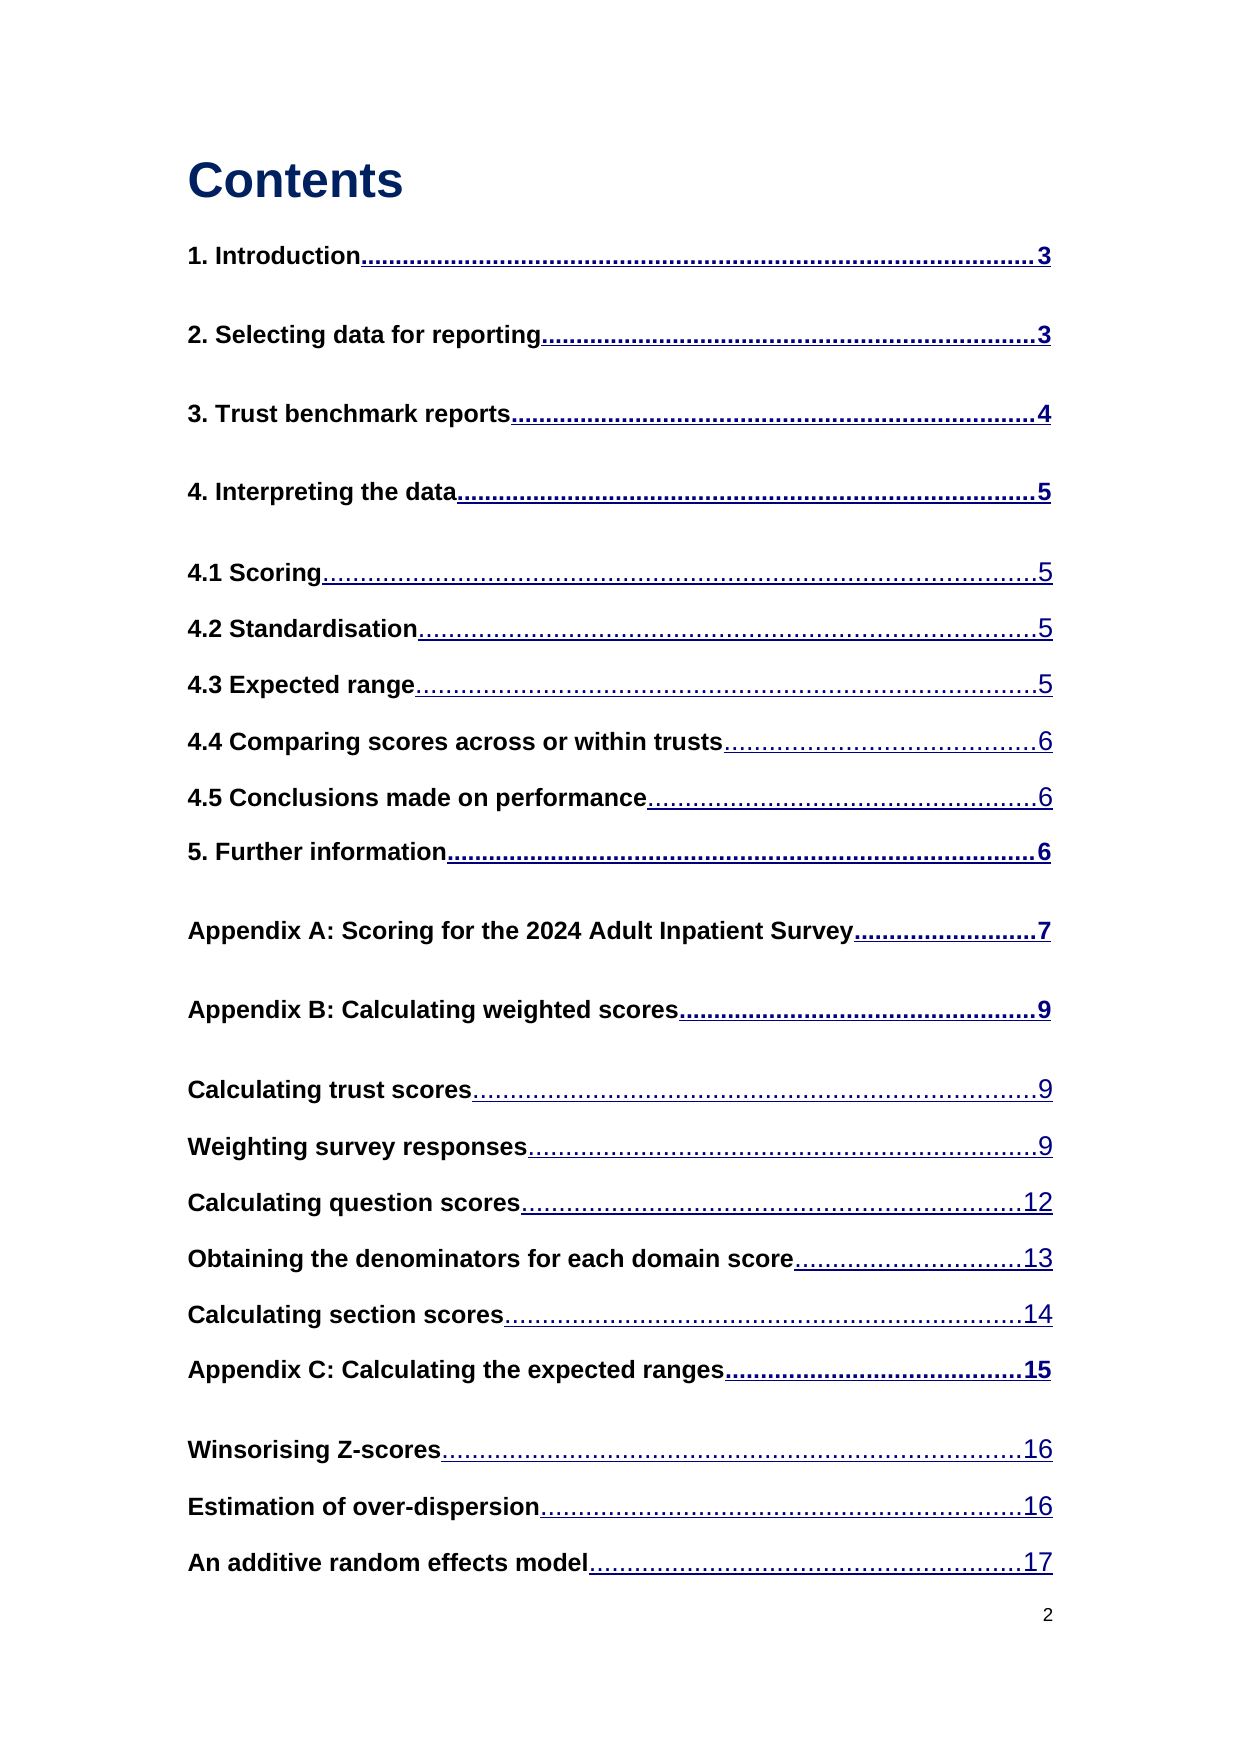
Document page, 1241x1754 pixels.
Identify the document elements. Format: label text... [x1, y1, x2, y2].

text Obtaining the denominators for each domain score 13 [187, 1242, 1053, 1273]
text 3. Trust benchmark reports 4 [187, 398, 1053, 427]
text 4.3 Expected range 5 [187, 668, 1053, 700]
text 4.2 Standardisation 5 [187, 612, 1053, 643]
text An additive random effects model 17 [187, 1546, 1053, 1577]
text Appendix A: Scoring for the 2024 Adult Inpatient Survey 7 [187, 916, 1053, 945]
text 4.4 Comparing scores across or within trusts 6 [187, 725, 1053, 756]
text Calculating question scores 12 [187, 1186, 1053, 1217]
text 4.5 Conclusions made on performance 6 [187, 781, 1053, 812]
text Estimation of over-dispersion 16 [187, 1490, 1053, 1521]
text 1. Introduction 3 [187, 241, 1053, 270]
subtitle Contents [187, 150, 1053, 207]
text 4. Interpreting the data 5 [187, 477, 1053, 506]
text 5. Further information 6 [187, 837, 1053, 866]
text Appendix B: Calculating weighted scores 9 [187, 995, 1053, 1023]
text Calculating section scores 14 [187, 1298, 1053, 1330]
text 4.1 Scoring 5 [187, 556, 1053, 587]
text 2. Selecting data for reporting 3 [187, 320, 1053, 348]
text Calculating trust scores 9 [187, 1073, 1053, 1105]
text Winsorising Z-scores 16 [187, 1433, 1053, 1465]
text Appendix C: Calculating the expected ranges 15 [187, 1355, 1053, 1383]
text Weighting survey responses 9 [187, 1130, 1053, 1161]
